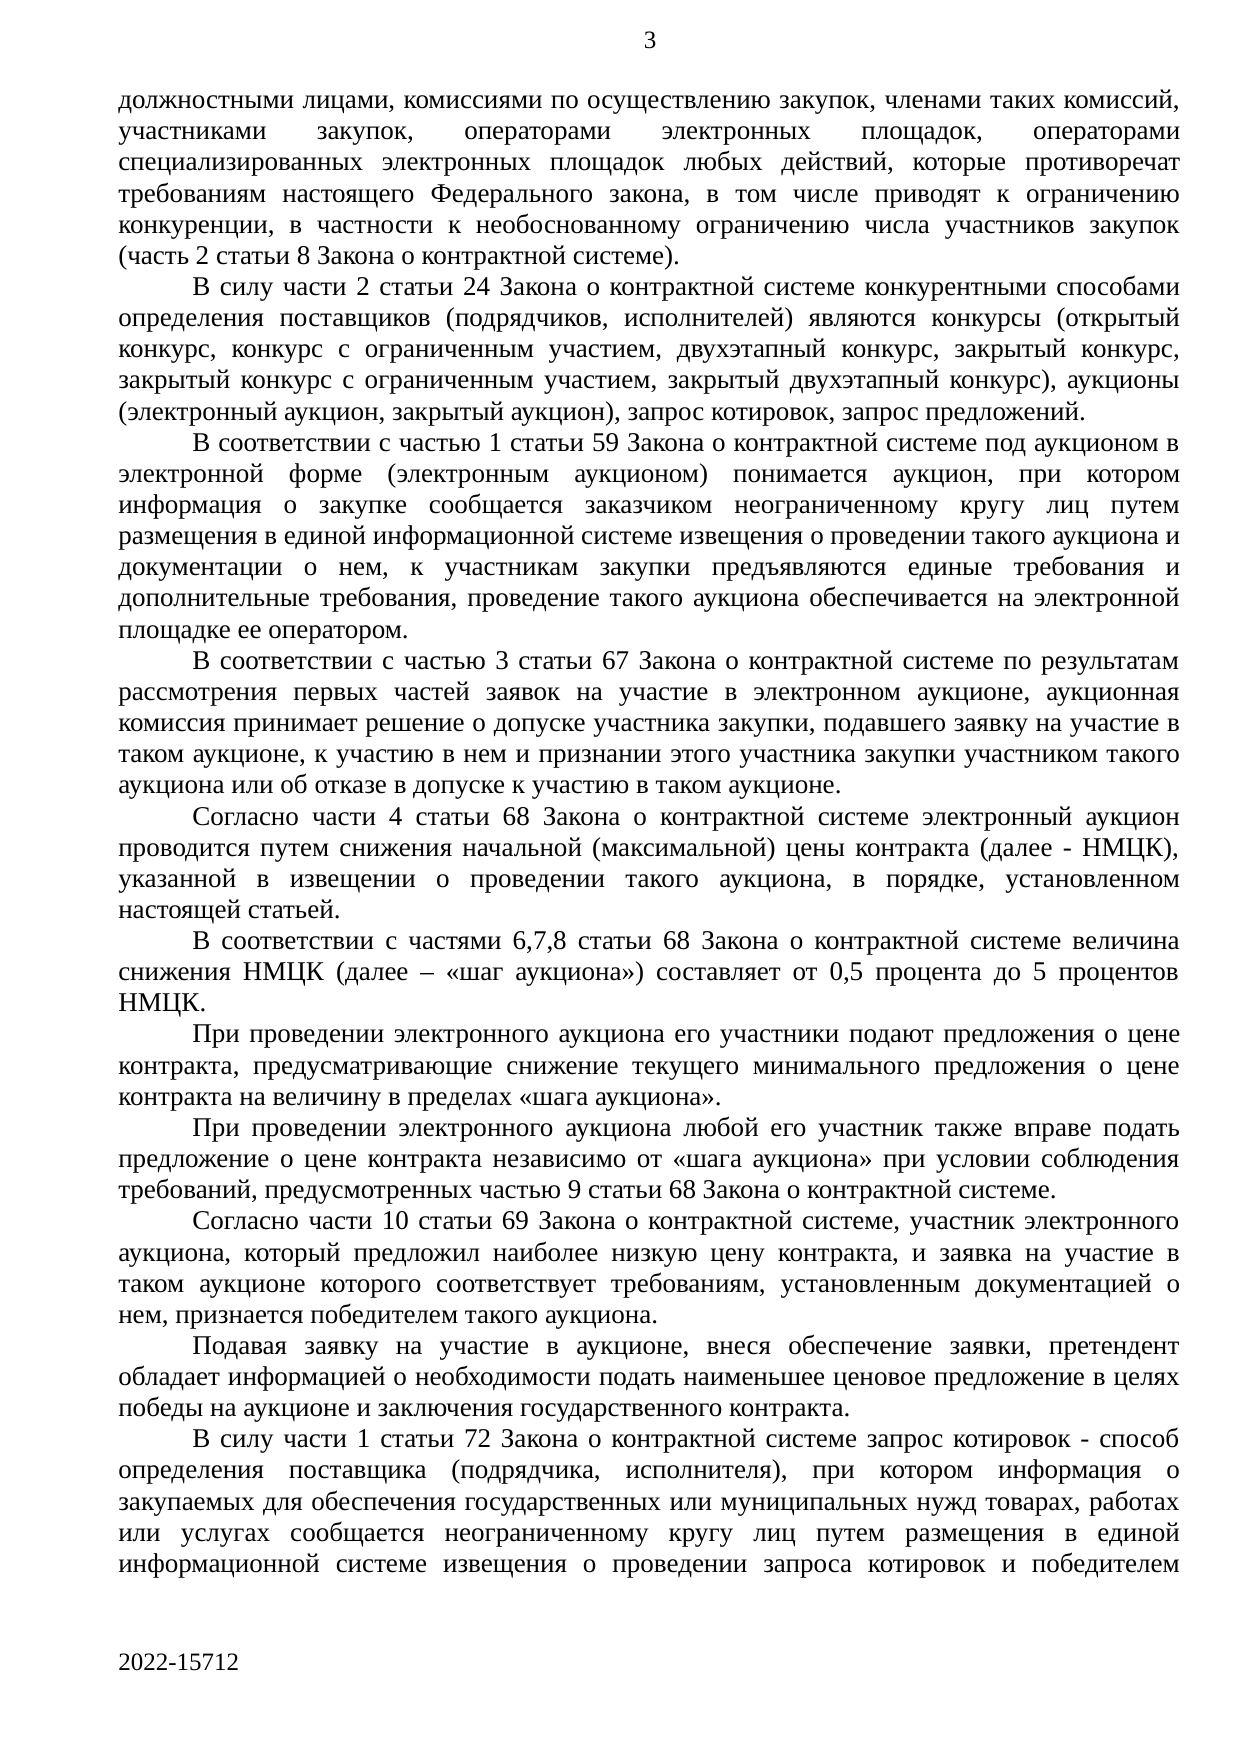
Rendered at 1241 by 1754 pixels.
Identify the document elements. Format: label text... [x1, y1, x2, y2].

text При проведении электронного аукциона любой его участник также вправе подать предложение о цене контракта независимо от «шага аукциона» при условии соблюдения требований, предусмотренных частью 9 статьи 68 Закона о контрактной системе. [118, 1111, 1181, 1204]
text В соответствии с частью 1 статьи 59 Закона о контрактной системе под аукционом в электронной форме (электронным аукционом) понимается аукцион, при котором информация о закупке сообщается заказчиком неограниченному кругу лиц путем размещения в единой информационной системе извещения о проведении такого аукциона и документации о нем, к участникам закупки предъявляются единые требования и дополнительные требования, проведение такого аукциона обеспечивается на электронной площадке ее оператором. [118, 426, 1181, 644]
text должностными лицами, комиссиями по осуществлению закупок, членами таких комиссий, участниками закупок, операторами электронных площадок, операторами специализированных электронных площадок любых действий, которые противоречат требованиям настоящего Федерального закона, в том числе приводят к ограничению конкуренции, в частности к необоснованному ограничению числа участников закупок (часть 2 статьи 8 Закона о контрактной системе). [118, 83, 1181, 270]
text В силу части 2 статьи 24 Закона о контрактной системе конкурентными способами определения поставщиков (подрядчиков, исполнителей) являются конкурсы (открытый конкурс, конкурс с ограниченным участием, двухэтапный конкурс, закрытый конкурс, закрытый конкурс с ограниченным участием, закрытый двухэтапный конкурс), аукционы (электронный аукцион, закрытый аукцион), запрос котировок, запрос предложений. [118, 270, 1181, 426]
text В соответствии с частью 3 статьи 67 Закона о контрактной системе по результатам рассмотрения первых частей заявок на участие в электронном аукционе, аукционная комиссия принимает решение о допуске участника закупки, подавшего заявку на участие в таком аукционе, к участию в нем и признании этого участника закупки участником такого аукциона или об отказе в допуске к участию в таком аукционе. [118, 644, 1181, 799]
text В силу части 1 статьи 72 Закона о контрактной системе запрос котировок - способ определения поставщика (подрядчика, исполнителя), при котором информация о закупаемых для обеспечения государственных или муниципальных нужд товарах, работах или услугах сообщается неограниченному кругу лиц путем размещения в единой информационной системе извещения о проведении запроса котировок и победителем [118, 1422, 1181, 1578]
text При проведении электронного аукциона его участники подают предложения о цене контракта, предусматривающие снижение текущего минимального предложения о цене контракта на величину в пределах «шага аукциона». [118, 1018, 1181, 1111]
text Согласно части 10 статьи 69 Закона о контрактной системе, участник электронного аукциона, который предложил наиболее низкую цену контракта, и заявка на участие в таком аукционе которого соответствует требованиям, установленным документацией о нем, признается победителем такого аукциона. [118, 1204, 1181, 1329]
text Согласно части 4 статьи 68 Закона о контрактной системе электронный аукцион проводится путем снижения начальной (максимальной) цены контракта (далее - НМЦК), указанной в извещении о проведении такого аукциона, в порядке, установленном настоящей статьей. [118, 799, 1181, 924]
text В соответствии с частями 6,7,8 статьи 68 Закона о контрактной системе величина снижения НМЦК (далее – «шаг аукциона») составляет от 0,5 процента до 5 процентов НМЦК. [118, 924, 1181, 1018]
text Подавая заявку на участие в аукционе, внеся обеспечение заявки, претендент обладает информацией о необходимости подать наименьшее ценовое предложение в целях победы на аукционе и заключения государственного контракта. [118, 1329, 1181, 1422]
